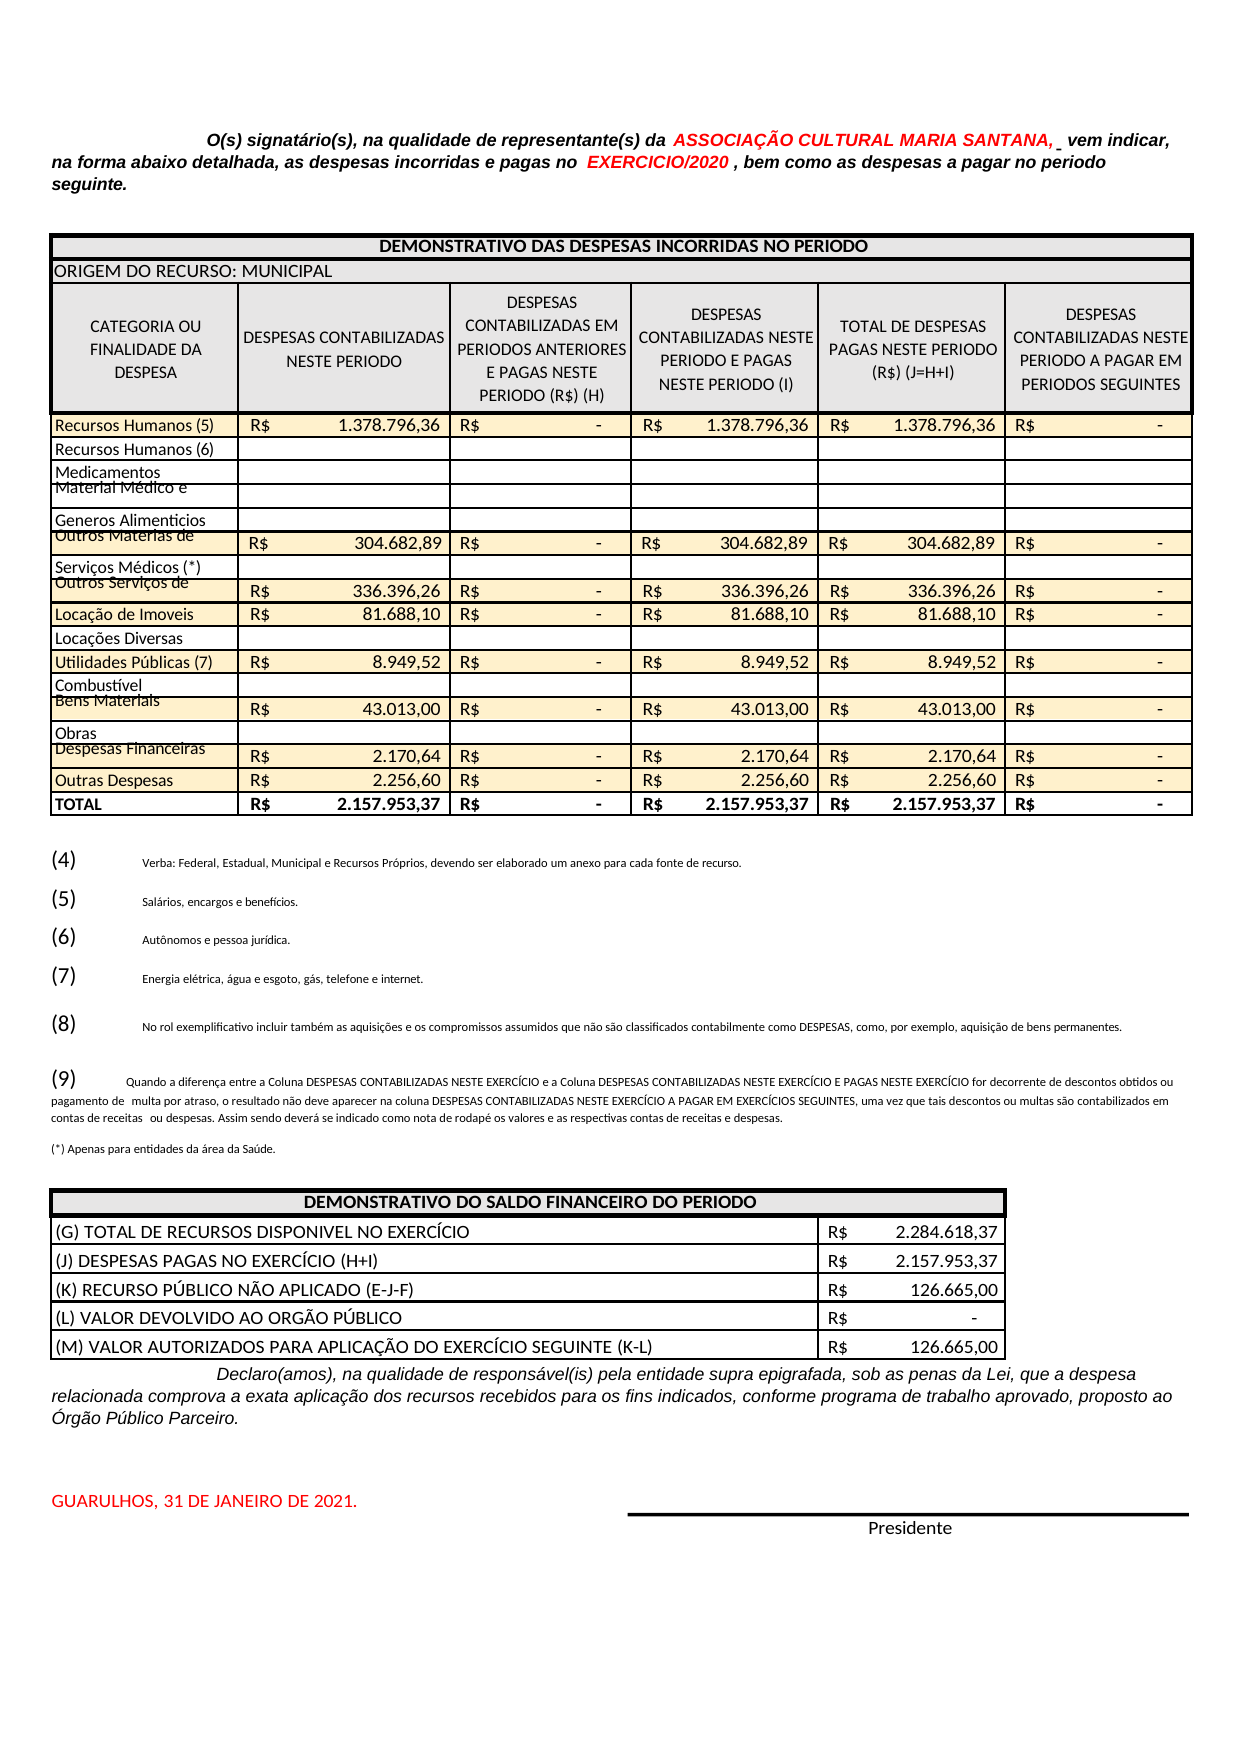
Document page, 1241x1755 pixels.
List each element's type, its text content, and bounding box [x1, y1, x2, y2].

table_cell [1006, 627, 1191, 649]
table_cell Combustível [52, 674, 237, 696]
table_cell R$ 2.170,64 [632, 745, 817, 767]
table_cell (M) VALOR AUTORIZADOS PARA APLICAÇÃO DO EXERCÍCIO SEGUINTE (K-L) [52, 1331, 817, 1358]
table_cell [819, 722, 1004, 743]
table_cell R$ - [1006, 793, 1191, 814]
list Verba: Federal, Estadual, Municipal e Recursos Próprios, devendo ser elaborado um anexo para cada fonte de recurso. [51, 845, 1203, 873]
table_cell [239, 722, 449, 743]
table_cell R$ 81.688,10 [239, 604, 449, 625]
table_cell [451, 461, 630, 483]
table_cell [239, 461, 449, 483]
table_cell Medicamentos [52, 461, 237, 483]
table_cell R$ - [1006, 745, 1191, 767]
table_cell - [869, 1303, 1004, 1329]
table_cell R$ 43.013,00 [819, 698, 1004, 719]
table_cell [632, 485, 817, 507]
table_cell R$ [819, 1274, 869, 1300]
table_cell R$ 336.396,26 [632, 580, 817, 601]
table_cell R$ 2.256,60 [632, 769, 817, 791]
table_cell R$ - [1006, 769, 1191, 791]
table_cell [1006, 556, 1191, 578]
table_cell Obras [52, 722, 237, 743]
table_cell R$ - [451, 769, 630, 791]
table_cell CATEGORIA OU FINALIDADE DA DESPESA [53, 284, 237, 411]
table_cell Despesas Financeiras [52, 745, 237, 767]
table_cell Recursos Humanos (6) [52, 438, 237, 459]
table_cell Outras Despesas [52, 769, 237, 791]
table_cell [819, 485, 1004, 507]
table_cell R$ 2.170,64 [819, 745, 1004, 767]
table_cell [1006, 485, 1191, 507]
table_cell R$ 43.013,00 [632, 698, 817, 719]
table_cell [632, 627, 817, 649]
table_cell 126.665,00 [869, 1331, 1004, 1358]
table_cell [451, 556, 630, 578]
table_cell (K) RECURSO PÚBLICO NÃO APLICADO (E-J-F) [52, 1274, 817, 1300]
table_cell [819, 627, 1004, 649]
table_cell Bens Materiais [52, 698, 237, 719]
table_cell [819, 556, 1004, 578]
table_cell R$ [819, 1218, 869, 1243]
table_cell [632, 461, 817, 483]
table_cell R$ 304.682,89 [239, 533, 449, 554]
table_cell [239, 438, 449, 459]
table_cell R$ 81.688,10 [819, 604, 1004, 625]
table_cell R$ 43.013,00 [239, 698, 449, 719]
table_cell R$ 304.682,89 [819, 533, 1004, 554]
text GUARULHOS, 31 DE JANEIRO DE 2021. [51, 1489, 1203, 1512]
list No rol exemplificativo incluir também as aquisições e os compromissos assumidos que não são classificados contabilmente como DESPESAS, como, por exemplo, aquisição de bens permanentes. [51, 1009, 1203, 1037]
table_cell [1006, 509, 1191, 530]
table_cell Generos Alimenticios [52, 509, 237, 530]
text O(s) signatário(s), na qualidade de representante(s) da ASSOCIAÇÃO CULTURAL MARIA SANTANA, vem indicar, na forma abaixo detalhada, as despesas incorridas e pagas no EXERCICIO/2020 , bem como as despesas a pagar no periodo seguinte. [51, 130, 1179, 194]
text Declaro(amos), na qualidade de responsável(is) pela entidade supra epigrafada, sob as penas da Lei, que a despesa relacionada comprova a exata aplicação dos recursos recebidos para os fins indicados, conforme programa de trabalho aprovado, proposto ao Órgão Público Parceiro. [51, 1364, 1179, 1428]
table_cell Locações Diversas [52, 627, 237, 649]
table_cell R$ 8.949,52 [632, 651, 817, 672]
list Salários, encargos e benefícios. [51, 884, 1203, 912]
table_cell [451, 509, 630, 530]
table_cell 2.157.953,37 [869, 1245, 1004, 1272]
table_cell [239, 627, 449, 649]
table_cell Outros Materias de [52, 533, 237, 554]
list Quando a diferença entre a Coluna DESPESAS CONTABILIZADAS NESTE EXERCÍCIO e a Coluna DESPESAS CONTABILIZADAS NESTE EXERCÍCIO E PAGAS NESTE EXERCÍCIO for decorrente de descontos obtidos ou pagamento de multa por atraso, o resultado não deve aparecer na coluna DESPESAS CONTABILIZADAS NESTE EXERCÍCIO A PAGAR EM EXERCÍCIOS SEGUINTES, uma vez que tais descontos ou multas são contabilizados em contas de receitas ou despesas. Assim sendo deverá se indicado como nota de rodapé os valores e as respectivas contas de receitas e despesas. [51, 1064, 1186, 1125]
text Presidente [35, 1512, 952, 1539]
table_cell DESPESAS CONTABILIZADAS NESTE PERIODO [239, 284, 449, 411]
table_cell [1006, 674, 1191, 696]
table_cell R$ - [1006, 651, 1191, 672]
table_cell R$ - [451, 604, 630, 625]
table_cell R$ 8.949,52 [239, 651, 449, 672]
table_cell [632, 438, 817, 459]
table_cell [451, 674, 630, 696]
table_cell R$ [819, 1245, 869, 1272]
table_cell R$ 81.688,10 [632, 604, 817, 625]
table_cell R$ 1.378.796,36 [239, 415, 449, 436]
table_cell DESPESAS CONTABILIZADAS EM PERIODOS ANTERIORES E PAGAS NESTE PERIODO (R$) (H) [451, 284, 630, 411]
table_cell [819, 509, 1004, 530]
text (*) Apenas para entidades da área da Saúde. [51, 1141, 1203, 1157]
table_cell R$ - [1006, 580, 1191, 601]
table_cell TOTAL DE DESPESAS PAGAS NESTE PERIODO (R$) (J=H+I) [819, 284, 1004, 411]
table_cell 126.665,00 [869, 1274, 1004, 1300]
table_cell R$ - [451, 415, 630, 436]
table_cell (J) DESPESAS PAGAS NO EXERCÍCIO (H+I) [52, 1245, 817, 1272]
table_cell R$ 2.170,64 [239, 745, 449, 767]
table_cell Recursos Humanos (5) [52, 415, 237, 436]
table_cell [239, 485, 449, 507]
table_cell R$ [819, 1303, 869, 1329]
table_cell [1006, 438, 1191, 459]
table_header DEMONSTRATIVO DO SALDO FINANCEIRO DO PERIODO [53, 1193, 1003, 1213]
table_cell R$ 1.378.796,36 [819, 415, 1004, 436]
list Energia elétrica, água e esgoto, gás, telefone e internet. [51, 961, 1203, 989]
table_cell [451, 627, 630, 649]
table_cell 2.284.618,37 [869, 1218, 1004, 1243]
table_cell Material Médico e [52, 485, 237, 507]
table_cell ORIGEM DO RECURSO: MUNICIPAL [53, 261, 1190, 282]
table_cell [1006, 722, 1191, 743]
table_cell [239, 556, 449, 578]
table_cell (G) TOTAL DE RECURSOS DISPONIVEL NO EXERCÍCIO [52, 1218, 817, 1243]
table_cell [239, 509, 449, 530]
table_cell R$ - [451, 533, 630, 554]
table_cell R$ - [451, 793, 630, 814]
table_cell R$ 8.949,52 [819, 651, 1004, 672]
table_header DEMONSTRATIVO DAS DESPESAS INCORRIDAS NO PERIODO [53, 238, 1190, 257]
table_cell R$ - [451, 580, 630, 601]
table_cell [632, 509, 817, 530]
table_cell R$ 2.157.953,37 [819, 793, 1004, 814]
table_cell [451, 485, 630, 507]
table_cell R$ 2.256,60 [819, 769, 1004, 791]
table_cell DESPESAS CONTABILIZADAS NESTE PERIODO E PAGAS NESTE PERIODO (I) [632, 284, 817, 411]
table_cell R$ - [451, 651, 630, 672]
table_cell Utilidades Públicas (7) [52, 651, 237, 672]
table_cell [451, 438, 630, 459]
table_cell R$ - [1006, 533, 1191, 554]
table_cell R$ - [1006, 698, 1191, 719]
table_cell R$ 2.157.953,37 [239, 793, 449, 814]
table_cell R$ 336.396,26 [819, 580, 1004, 601]
table_cell [819, 674, 1004, 696]
table_cell Outros Serviços de [52, 580, 237, 601]
table_cell R$ - [1006, 604, 1191, 625]
table_cell [632, 674, 817, 696]
table_cell [1006, 461, 1191, 483]
table_cell R$ - [451, 698, 630, 719]
table_cell R$ 304.682,89 [632, 533, 817, 554]
table_cell [819, 461, 1004, 483]
table_cell [451, 722, 630, 743]
table_cell DESPESAS CONTABILIZADAS NESTE PERIODO A PAGAR EM PERIODOS SEGUINTES [1006, 284, 1190, 411]
table_cell [632, 556, 817, 578]
table_cell R$ 1.378.796,36 [632, 415, 817, 436]
table_cell [632, 722, 817, 743]
table_cell [239, 674, 449, 696]
table_cell R$ - [1006, 415, 1191, 436]
table_cell R$ 2.256,60 [239, 769, 449, 791]
table_cell [819, 438, 1004, 459]
list Autônomos e pessoa jurídica. [51, 922, 1203, 950]
table_cell Locação de Imoveis [52, 604, 237, 625]
table_cell (L) VALOR DEVOLVIDO AO ORGÃO PÚBLICO [52, 1303, 817, 1329]
table_cell R$ - [451, 745, 630, 767]
table_cell R$ 336.396,26 [239, 580, 449, 601]
table_cell TOTAL [52, 793, 237, 814]
table_cell R$ [819, 1331, 869, 1358]
table_cell Serviços Médicos (*) [52, 556, 237, 578]
table_cell R$ 2.157.953,37 [632, 793, 817, 814]
